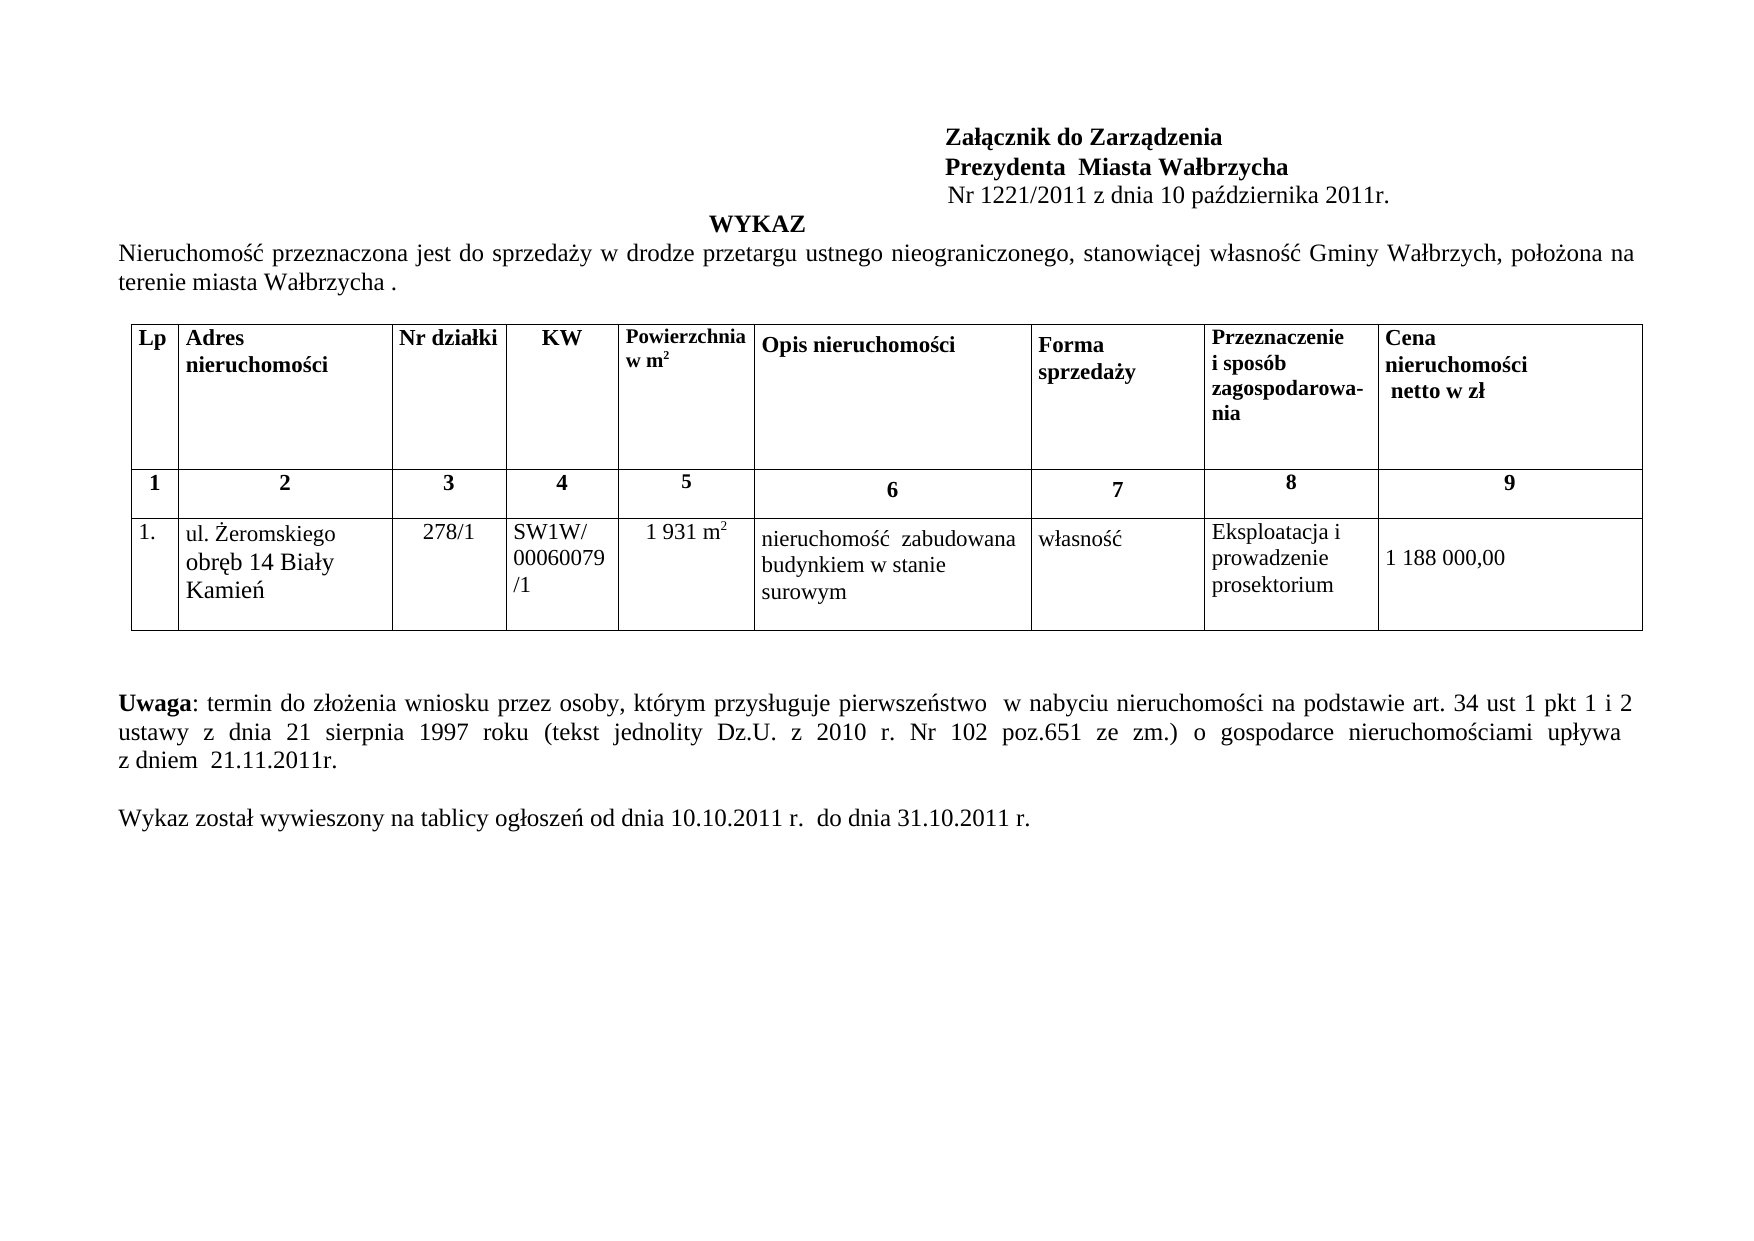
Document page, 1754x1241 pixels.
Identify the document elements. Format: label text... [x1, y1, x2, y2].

table_cell 6 [755, 470, 1031, 518]
table_header Cena nieruchomości netto w zł [1379, 325, 1642, 469]
table_cell 278/1 [393, 519, 506, 630]
table_header Adres nieruchomości [179, 325, 392, 469]
text Prezydenta Miasta Wałbrzycha [118, 152, 1636, 180]
table_cell 4 [507, 470, 618, 518]
table_cell 1 931 m2 [619, 519, 754, 630]
table_cell własność [1032, 519, 1204, 630]
table_cell 1. [132, 519, 178, 630]
text WYKAZ [118, 209, 1636, 238]
table_cell Eksploatacja i prowadzenie prosektorium [1205, 519, 1378, 630]
table_cell 9 [1379, 470, 1642, 518]
table_cell ul. Żeromskiego obręb 14 Biały Kamień [179, 519, 392, 630]
table_header Powierzchnia w m2 [619, 325, 754, 469]
text Załącznik do Zarządzenia [118, 118, 1636, 152]
text Wykaz został wywieszony na tablicy ogłoszeń od dnia 10.10.2011 r. do dnia 31.10.2011 r. [118, 803, 1636, 832]
table_cell SW1W/00060079/1 [507, 519, 618, 630]
table_header Nr działki [393, 325, 506, 469]
text Nieruchomość przeznaczona jest do sprzedaży w drodze przetargu ustnego nieograniczonego, stanowiącej własność Gminy Wałbrzych, położona na terenie miasta Wałbrzycha . [118, 238, 1636, 295]
table_cell 1 [132, 470, 178, 518]
table_cell 2 [179, 470, 392, 518]
table_cell 7 [1032, 470, 1204, 518]
table_header Forma sprzedaży [1032, 325, 1204, 469]
table_cell 5 [619, 470, 754, 518]
table_header Opis nieruchomości [755, 325, 1031, 469]
table_header Lp [132, 325, 178, 469]
table_header KW [507, 325, 618, 469]
table_header Przeznaczenie i sposób zagospodarowa-nia [1205, 325, 1378, 469]
table_cell 3 [393, 470, 506, 518]
table_cell 1 188 000,00 [1379, 519, 1642, 630]
table_cell 8 [1205, 470, 1378, 518]
table_cell nieruchomość zabudowana budynkiem w stanie surowym [755, 519, 1031, 630]
text Uwaga: termin do złożenia wniosku przez osoby, którym przysługuje pierwszeństwo w nabyciu nieruchomości na podstawie art. 34 ust 1 pkt 1 i 2 ustawy z dnia 21 sierpnia 1997 roku (tekst jednolity Dz.U. z 2010 r. Nr 102 poz.651 ze zm.) o gospodarce nieruchomościami upływa z dniem 21.11.2011r. [118, 688, 1636, 774]
text Nr 1221/2011 z dnia 10 października 2011r. [487, 180, 1636, 209]
